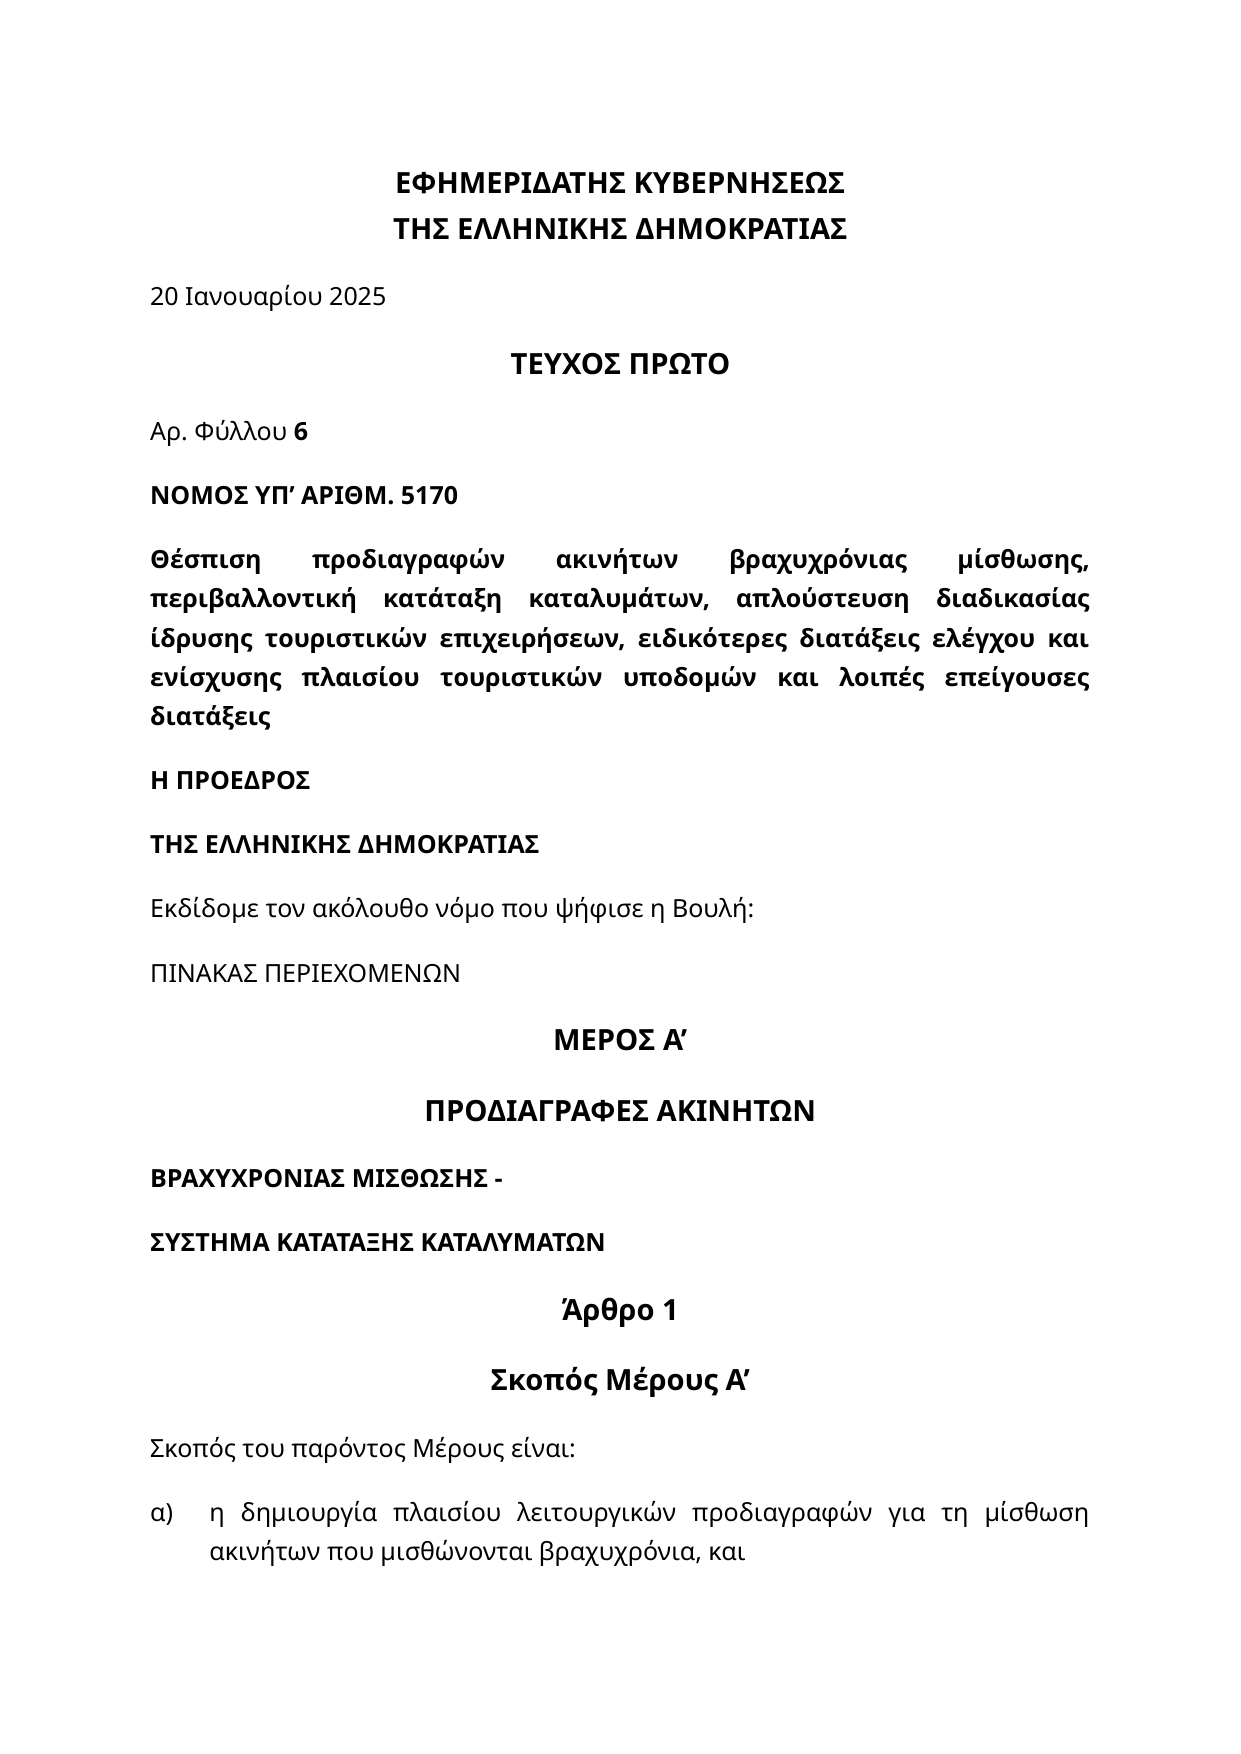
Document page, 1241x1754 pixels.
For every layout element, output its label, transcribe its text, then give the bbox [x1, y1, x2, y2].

subtitle Άρθρο 1 [150, 1289, 1090, 1329]
text NOMOΣ ΥΠ’ ΑΡΙΘΜ. 5170 [150, 478, 1090, 512]
text Εκδίδομε τον ακόλουθο νόμο που ψήφισε η Βουλή: [150, 891, 1090, 925]
subtitle ΠΡΟΔΙΑΓΡΑΦΕΣ ΑΚΙΝΗΤΩΝ [150, 1090, 1090, 1130]
subtitle ΜΕΡΟΣ Α’ [150, 1019, 1090, 1059]
list α) η δημιουργία πλαισίου λειτουργικών προδιαγραφών για τη μίσθωση ακινήτων που μισθώνονται βραχυχρόνια, και [150, 1494, 1090, 1568]
subtitle Σκοπός Μέρους Α’ [150, 1359, 1090, 1399]
text 20 Ιανουαρίου 2025 [150, 279, 1090, 313]
text Θέσπιση προδιαγραφών ακινήτων βραχυχρόνιας μίσθωσης, περιβαλλοντική κατάταξη καταλυμάτων, απλούστευση διαδικασίας ίδρυσης τουριστικών επιχειρήσεων, ειδικότερες διατάξεις ελέγχου και ενίσχυσης πλαισίου τουριστικών υποδομών και λοιπές επείγουσες διατάξεις [150, 542, 1090, 733]
text ΤΗΣ ΕΛΛΗΝΙΚΗΣ ΔΗΜΟΚΡΑΤΙΑΣ [150, 827, 1090, 861]
text ΒΡΑΧΥΧΡΟΝΙΑΣ ΜΙΣΘΩΣΗΣ - [150, 1161, 1090, 1195]
text ΕΦΗΜΕΡΙΔΑΤΗΣ ΚΥΒΕΡΝΗΣΕΩΣ ΤΗΣ ΕΛΛΗΝΙΚΗΣ ΔΗΜΟΚΡΑΤΙΑΣ [150, 162, 1090, 248]
text Η ΠΡΟΕΔΡΟΣ [150, 763, 1090, 797]
text ΣΥΣΤΗΜΑ ΚΑΤΑΤΑΞΗΣ ΚΑΤΑΛΥΜΑΤΩΝ [150, 1225, 1090, 1259]
text ΤΕΥΧΟΣ ΠΡΩΤΟ [150, 343, 1090, 383]
text Σκοπός του παρόντος Μέρους είναι: [150, 1430, 1090, 1464]
text Αρ. Φύλλου 6 [150, 413, 1090, 448]
text ΠΙΝΑΚΑΣ ΠΕΡΙΕΧΟΜΕΝΩΝ [150, 955, 1090, 989]
